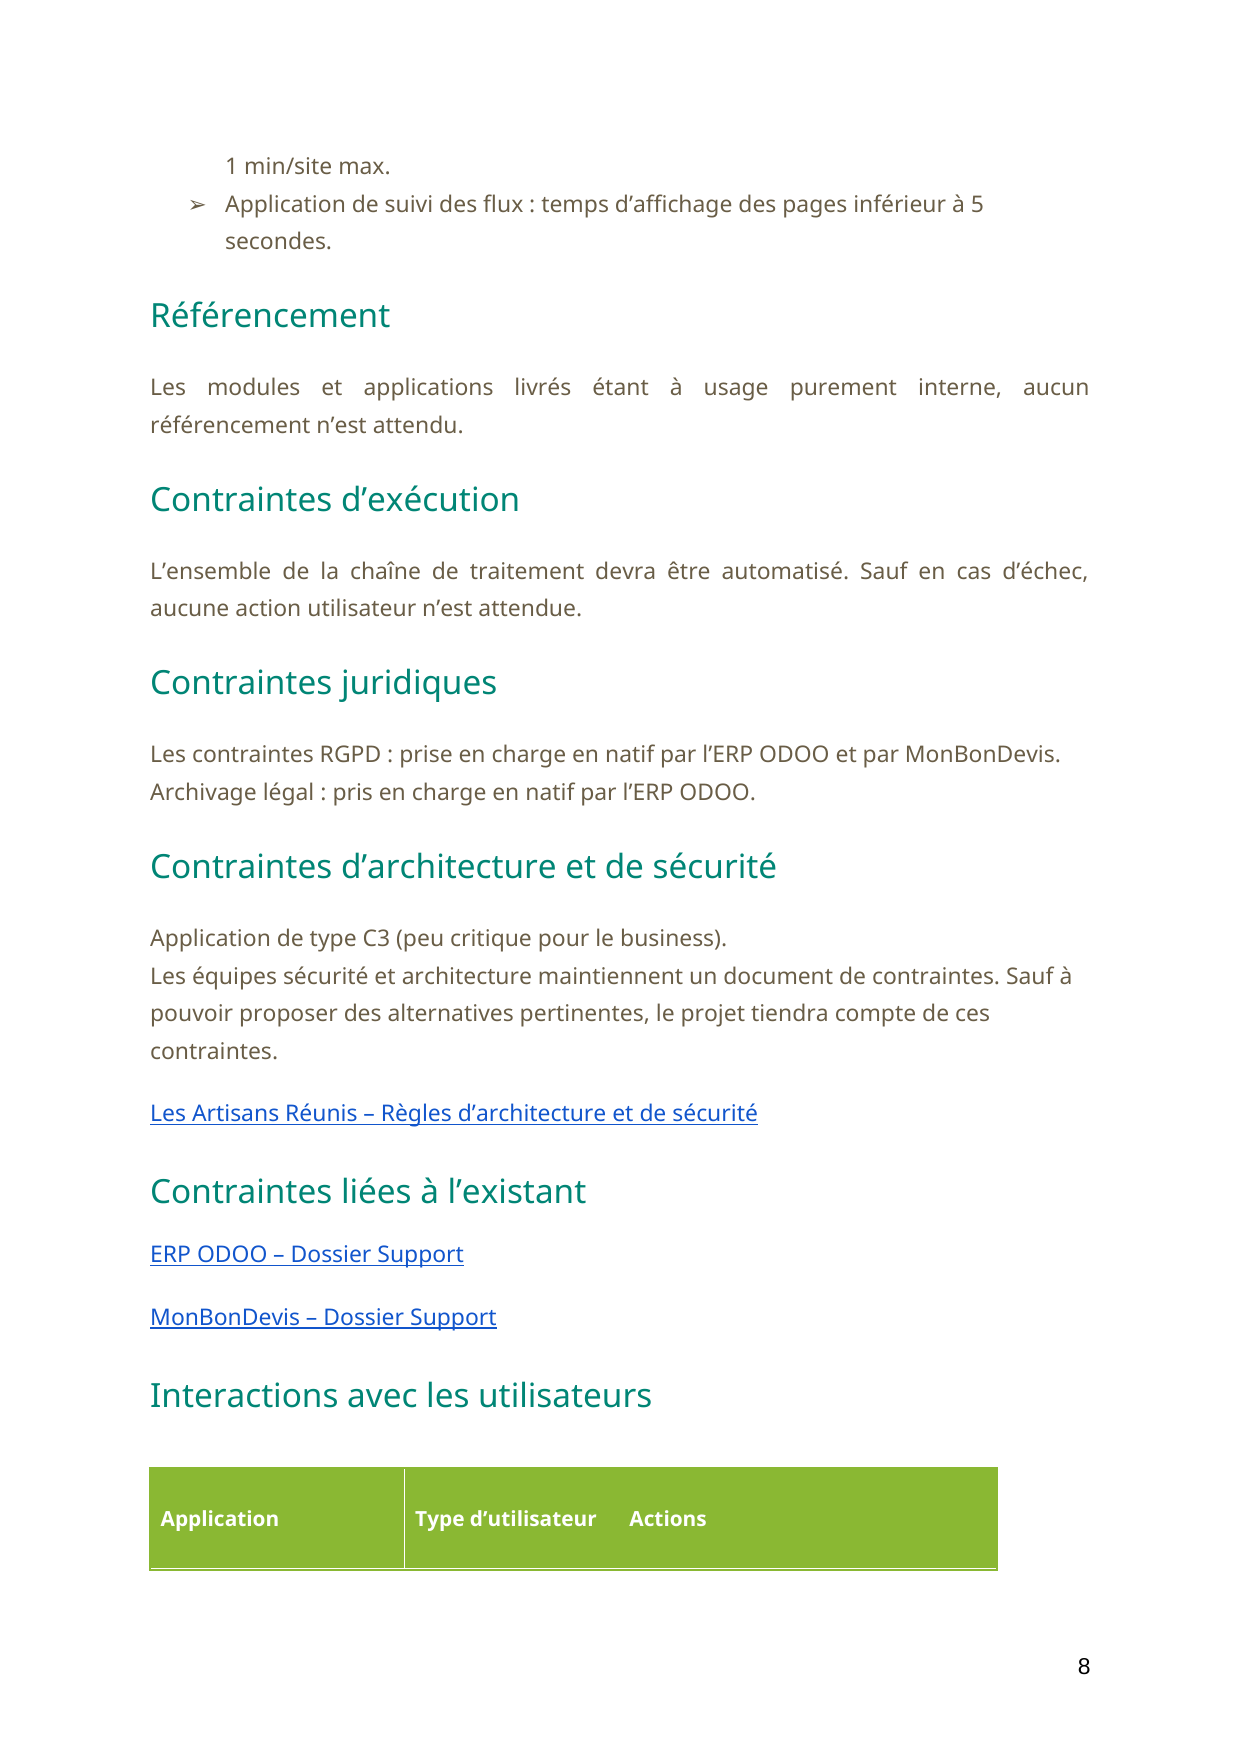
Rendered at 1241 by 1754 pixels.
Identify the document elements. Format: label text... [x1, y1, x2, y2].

text L’ensemble de la chaîne de traitement devra être automatisé. Sauf en cas d’échec, aucune action utilisateur n’est attendue. [150, 555, 1090, 623]
subtitle Contraintes juridiques [150, 659, 1090, 704]
list 1 min/site max. [187, 150, 1090, 181]
table_header Actions [619, 1469, 996, 1568]
subtitle Interactions avec les utilisateurs [150, 1372, 1090, 1417]
text Application de type C3 (peu critique pour le business). Les équipes sécurité et architecture maintiennent un document de contraintes. Sauf à pouvoir proposer des alternatives pertinentes, le projet tiendra compte de ces contraintes. [150, 922, 1090, 1066]
subtitle Contraintes d’exécution [150, 475, 1090, 521]
table_header Type d’utilisateur [405, 1469, 619, 1568]
text Les Artisans Réunis – Règles d’architecture et de sécurité [150, 1097, 1090, 1128]
text Les modules et applications livrés étant à usage purement interne, aucun référencement n’est attendu. [150, 371, 1090, 440]
list Application de suivi des flux : temps d’affichage des pages inférieur à 5 secondes. [187, 187, 1090, 256]
text ERP ODOO – Dossier Support [150, 1238, 1090, 1269]
subtitle Contraintes liées à l’existant [150, 1168, 1090, 1213]
text MonBonDevis – Dossier Support [150, 1301, 1090, 1332]
table_header Application [151, 1469, 404, 1568]
subtitle Référencement [150, 292, 1090, 337]
text Les contraintes RGPD : prise en charge en natif par l’ERP ODOO et par MonBonDevis. Archivage légal : pris en charge en natif par l’ERP ODOO. [150, 738, 1090, 807]
subtitle Contraintes d’architecture et de sécurité [150, 843, 1090, 888]
